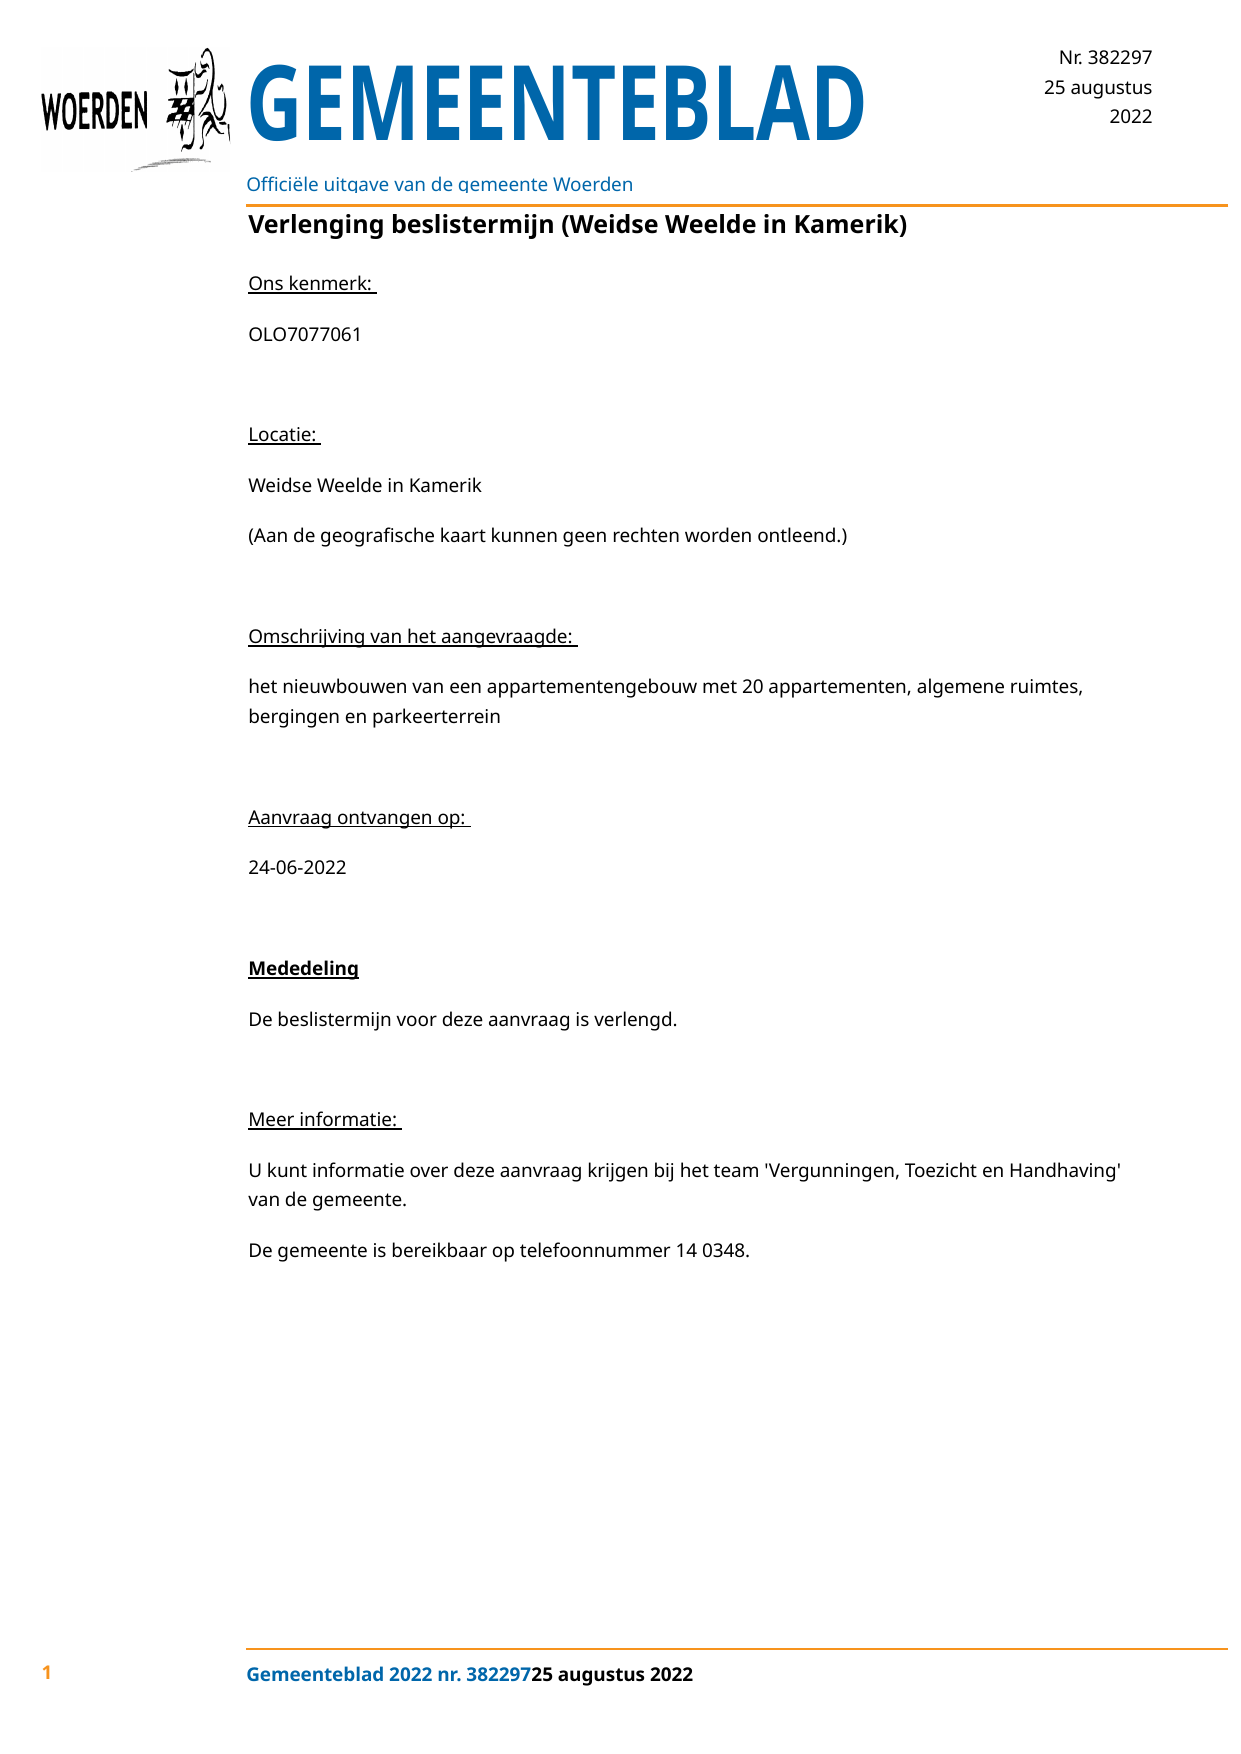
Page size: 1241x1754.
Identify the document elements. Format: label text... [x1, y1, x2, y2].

text Aanvraag ontvangen op: [248, 804, 1152, 830]
text Locatie: [248, 422, 1152, 447]
text Weidse Weelde in Kamerik [248, 472, 1152, 498]
text Verlenging beslistermijn (Weidse Weelde in Kamerik) [248, 207, 1152, 241]
text De beslistermijn voor deze aanvraag is verlengd. [248, 1006, 1152, 1031]
text De gemeente is bereikbaar op telefoonnummer 14 0348. [248, 1237, 1152, 1263]
picture [41, 47, 231, 172]
text Meer informatie: [248, 1107, 1152, 1132]
text Omschrijving van het aangevraagde: [248, 623, 1152, 649]
text U kunt informatie over deze aanvraag krijgen bij het team 'Vergunningen, Toezicht en Handhaving' van de gemeente. [248, 1157, 1152, 1212]
text Ons kenmerk: [248, 270, 1152, 296]
text Mededeling [248, 955, 1152, 981]
text het nieuwbouwen van een appartementengebouw met 20 appartementen, algemene ruimtes, bergingen en parkeerterrein [248, 674, 1152, 729]
text 24-06-2022 [248, 854, 1152, 880]
text OLO7077061 [248, 321, 1152, 346]
text (Aan de geografische kaart kunnen geen rechten worden ontleend.) [248, 522, 1152, 548]
